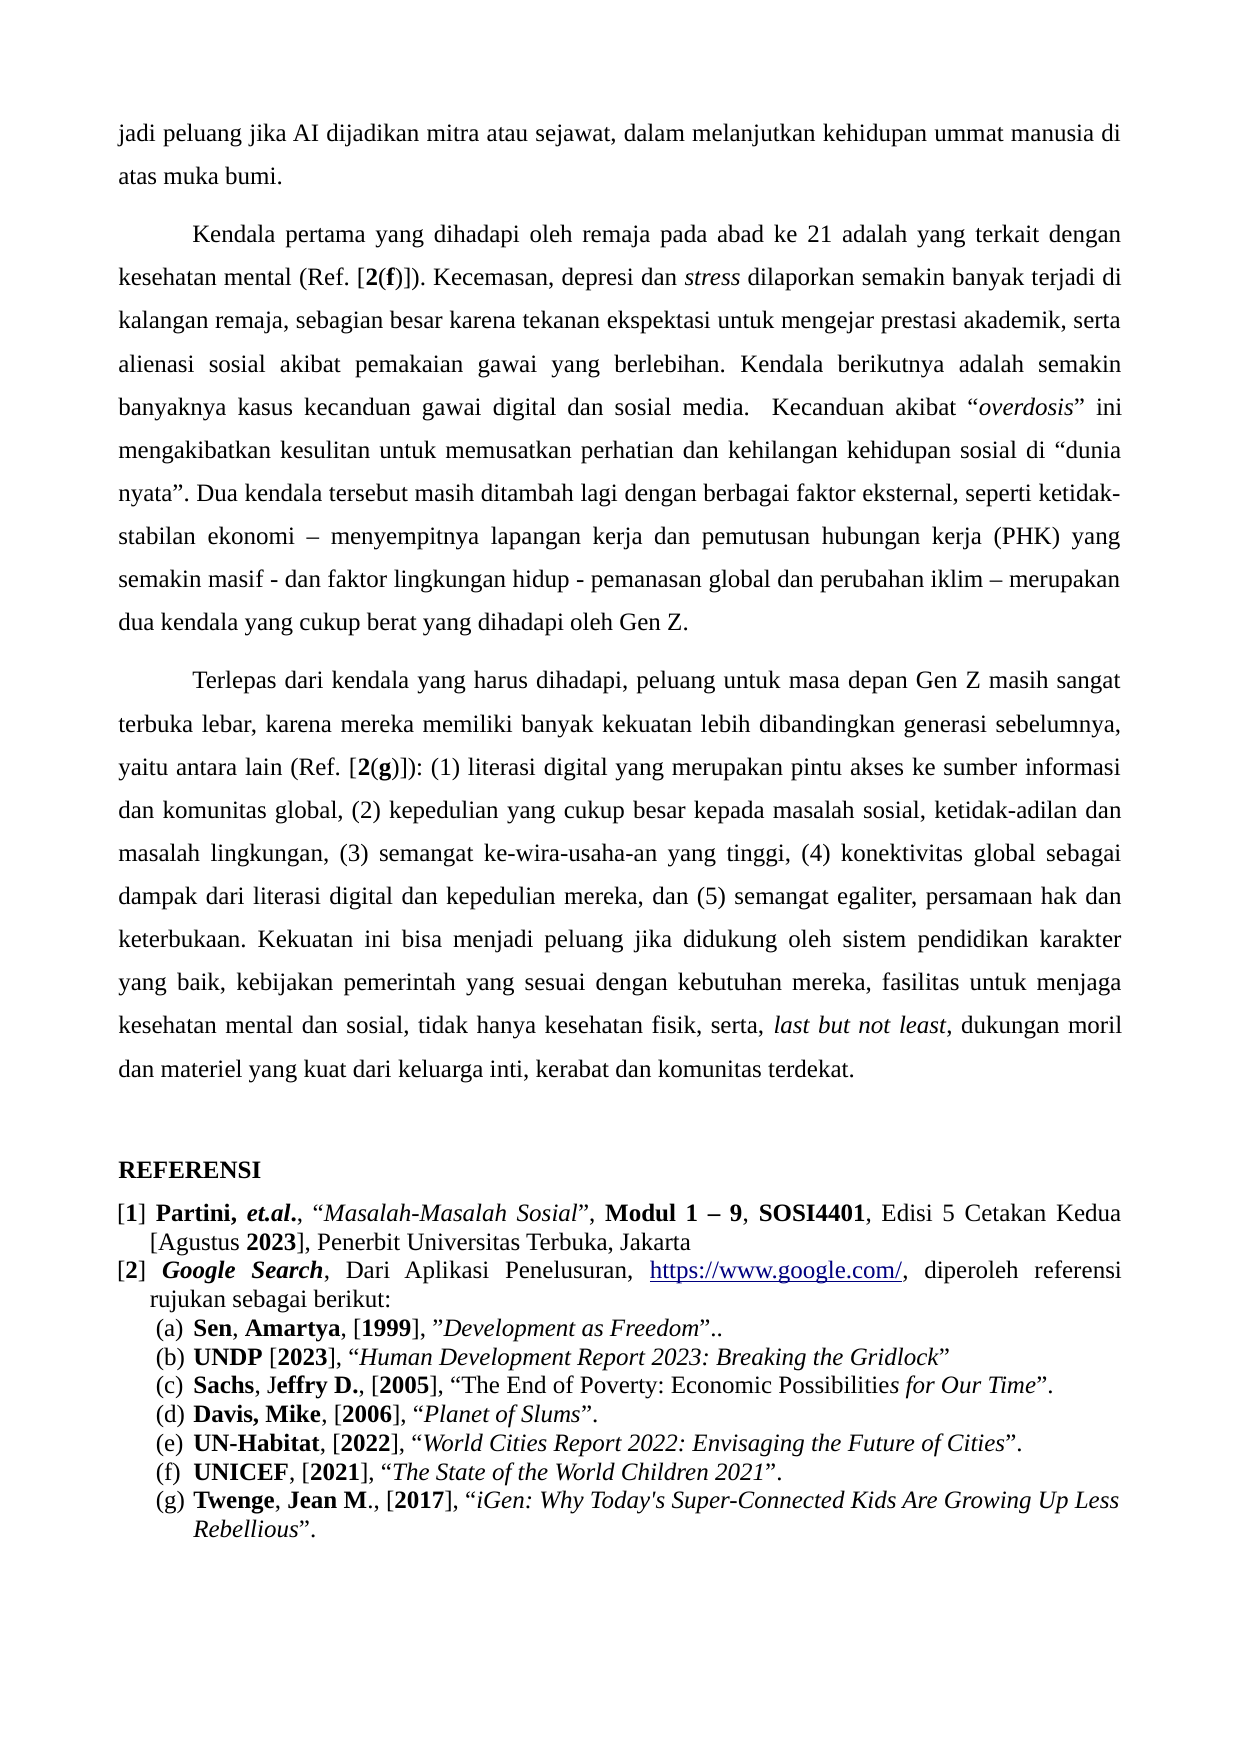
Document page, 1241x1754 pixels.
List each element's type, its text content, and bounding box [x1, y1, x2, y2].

list Twenge, Jean M., [2017], “iGen: Why Today's Super-Connected Kids Are Growing Up Less Rebellious”. [156, 1486, 1122, 1543]
list UNDP [2023], “Human Development Report 2023: Breaking the Gridlock” [156, 1342, 1122, 1371]
list UN-Habitat, [2022], “World Cities Report 2022: Envisaging the Future of Cities”. [156, 1428, 1122, 1457]
list UNICEF, [2021], “The State of the World Children 2021”. [156, 1457, 1122, 1486]
list Sen, Amartya, [1999], ”Development as Freedom”.. [156, 1313, 1122, 1342]
text Kendala pertama yang dihadapi oleh remaja pada abad ke 21 adalah yang terkait dengan kesehatan mental (Ref. [2(f)]). Kecemasan, depresi dan stress dilaporkan semakin banyak terjadi di kalangan remaja, sebagian besar karena tekanan ekspektasi untuk mengejar prestasi akademik, serta alienasi sosial akibat pemakaian gawai yang berlebihan. Kendala berikutnya adalah semakin banyaknya kasus kecanduan gawai digital dan sosial media. Kecanduan akibat “overdosis” ini mengakibatkan kesulitan untuk memusatkan perhatian dan kehilangan kehidupan sosial di “dunia nyata”. Dua kendala tersebut masih ditambah lagi dengan berbagai faktor eksternal, seperti ketidak-stabilan ekonomi – menyempitnya lapangan kerja dan pemutusan hubungan kerja (PHK) yang semakin masif - dan faktor lingkungan hidup - pemanasan global dan perubahan iklim – merupakan dua kendala yang cukup berat yang dihadapi oleh Gen Z. [118, 219, 1122, 636]
list Sachs, Jeffry D., [2005], “The End of Poverty: Economic Possibilities for Our Time”. [156, 1371, 1122, 1399]
text [1] Partini, et.al., “Masalah-Masalah Sosial”, Modul 1 – 9, SOSI4401, Edisi 5 Cetakan Kedua [Agustus 2023], Penerbit Universitas Terbuka, Jakarta [117, 1198, 1122, 1256]
list Davis, Mike, [2006], “Planet of Slums”. [156, 1399, 1122, 1428]
text jadi peluang jika AI dijadikan mitra atau sejawat, dalam melanjutkan kehidupan ummat manusia di atas muka bumi. [118, 118, 1122, 190]
text [2] Google Search, Dari Aplikasi Penelusuran, https://www.google.com/, diperoleh referensi rujukan sebagai berikut: [117, 1256, 1122, 1313]
text Terlepas dari kendala yang harus dihadapi, peluang untuk masa depan Gen Z masih sangat terbuka lebar, karena mereka memiliki banyak kekuatan lebih dibandingkan generasi sebelumnya, yaitu antara lain (Ref. [2(g)]): (1) literasi digital yang merupakan pintu akses ke sumber informasi dan komunitas global, (2) kepedulian yang cukup besar kepada masalah sosial, ketidak-adilan dan masalah lingkungan, (3) semangat ke-wira-usaha-an yang tinggi, (4) konektivitas global sebagai dampak dari literasi digital dan kepedulian mereka, dan (5) semangat egaliter, persamaan hak dan keterbukaan. Kekuatan ini bisa menjadi peluang jika didukung oleh sistem pendidikan karakter yang baik, kebijakan pemerintah yang sesuai dengan kebutuhan mereka, fasilitas untuk menjaga kesehatan mental dan sosial, tidak hanya kesehatan fisik, serta, last but not least, dukungan moril dan materiel yang kuat dari keluarga inti, kerabat dan komunitas terdekat. [118, 666, 1122, 1082]
text REFERENSI [118, 1155, 1122, 1184]
